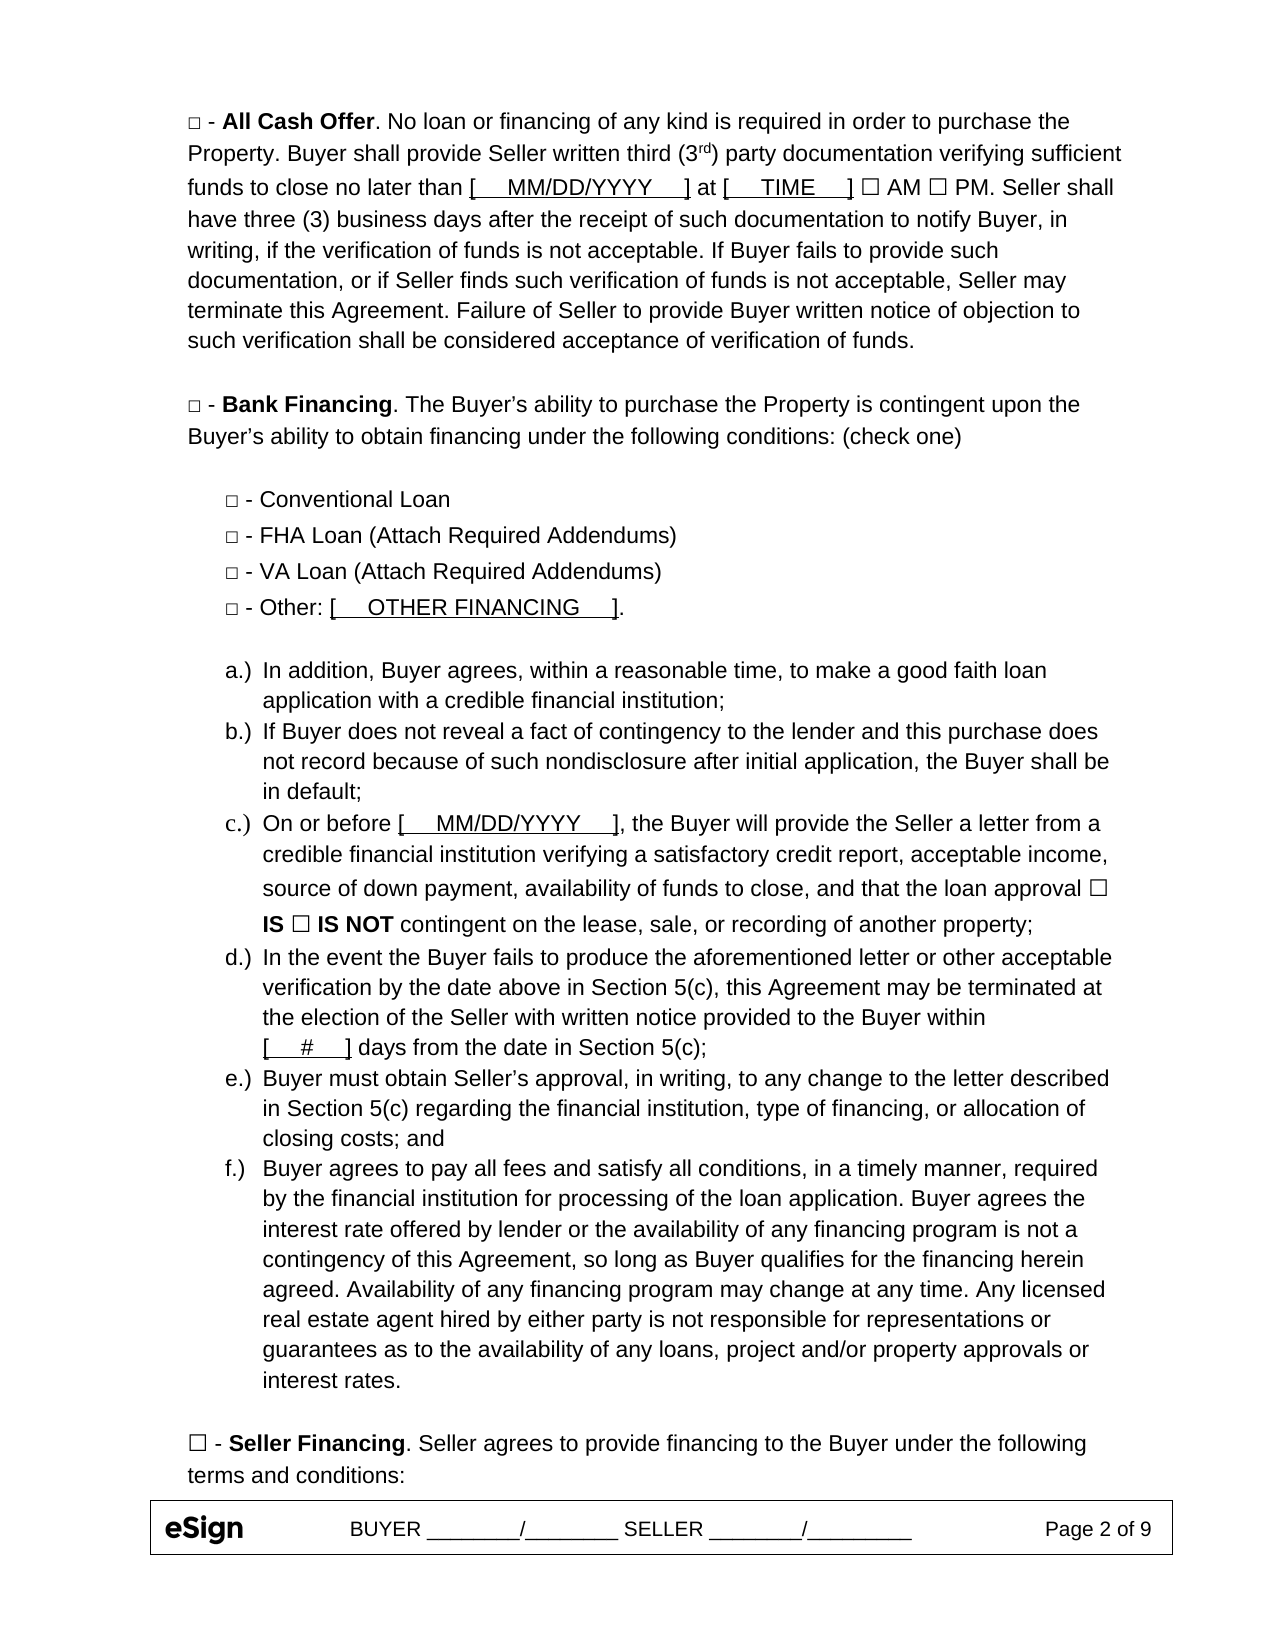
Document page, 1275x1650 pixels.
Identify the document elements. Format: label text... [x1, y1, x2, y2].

list If Buyer does not reveal a fact of contingency to the lender and this purchase does not record because of such nondisclosure after initial application, the Buyer shall be in default; [225, 718, 1125, 804]
text ☐ - Seller Financing. Seller agrees to provide financing to the Buyer under the following terms and conditions: [187, 1427, 1125, 1488]
text ☐ - Conventional Loan [150, 483, 1125, 514]
text ☐ - Other: [ OTHER FINANCING ]. [150, 591, 1125, 622]
list Buyer agrees to pay all fees and satisfy all conditions, in a timely manner, required by the financial institution for processing of the loan application. Buyer agrees the interest rate offered by lender or the availability of any financing program is not a contingency of this Agreement, so long as Buyer qualifies for the financing herein agreed. Availability of any financing program may change at any time. Any licensed real estate agent hired by either party is not responsible for representations or guarantees as to the availability of any loans, project and/or property approvals or interest rates. [225, 1155, 1125, 1393]
list On or before [ MM/DD/YYYY ], the Buyer will provide the Seller a letter from a credible financial institution verifying a satisfactory credit report, acceptable income, source of down payment, availability of funds to close, and that the loan approval ☐ IS ☐ IS NOT contingent on the lease, sale, or recording of another property; [225, 808, 1125, 939]
list In the event the Buyer fails to produce the aforementioned letter or other acceptable verification by the date above in Section 5(c), this Agreement may be terminated at the election of the Seller with written notice provided to the Buyer within [225, 944, 1125, 1031]
list In addition, Buyer agrees, within a reasonable time, to make a good faith loan application with a credible financial institution; [225, 657, 1125, 714]
list Buyer must obtain Seller’s approval, in writing, to any change to the letter described in Section 5(c) regarding the financial institution, type of financing, or allocation of closing costs; and [225, 1064, 1125, 1151]
list [ # ] days from the date in Section 5(c); [262, 1034, 1125, 1061]
text ☐ - FHA Loan (Attach Required Addendums) [150, 519, 1125, 550]
text ☐ - Bank Financing. The Buyer’s ability to purchase the Property is contingent upon the Buyer’s ability to obtain financing under the following conditions: (check one) [187, 388, 1125, 449]
text ☐ - All Cash Offer. No loan or financing of any kind is required in order to purchase the Property. Buyer shall provide Seller written third (3rd) party documentation verifying sufficient funds to close no later than [ MM/DD/YYYY ] at [ TIME ] ☐ AM ☐ PM. Seller shall have three (3) business days after the receipt of such documentation to notify Buyer, in writing, if the verification of funds is not acceptable. If Buyer fails to provide such documentation, or if Seller finds such verification of funds is not acceptable, Seller may terminate this Agreement. Failure of Seller to provide Buyer written notice of objection to such verification shall be considered acceptance of verification of funds. [187, 105, 1125, 354]
text ☐ - VA Loan (Attach Required Addendums) [150, 555, 1125, 586]
